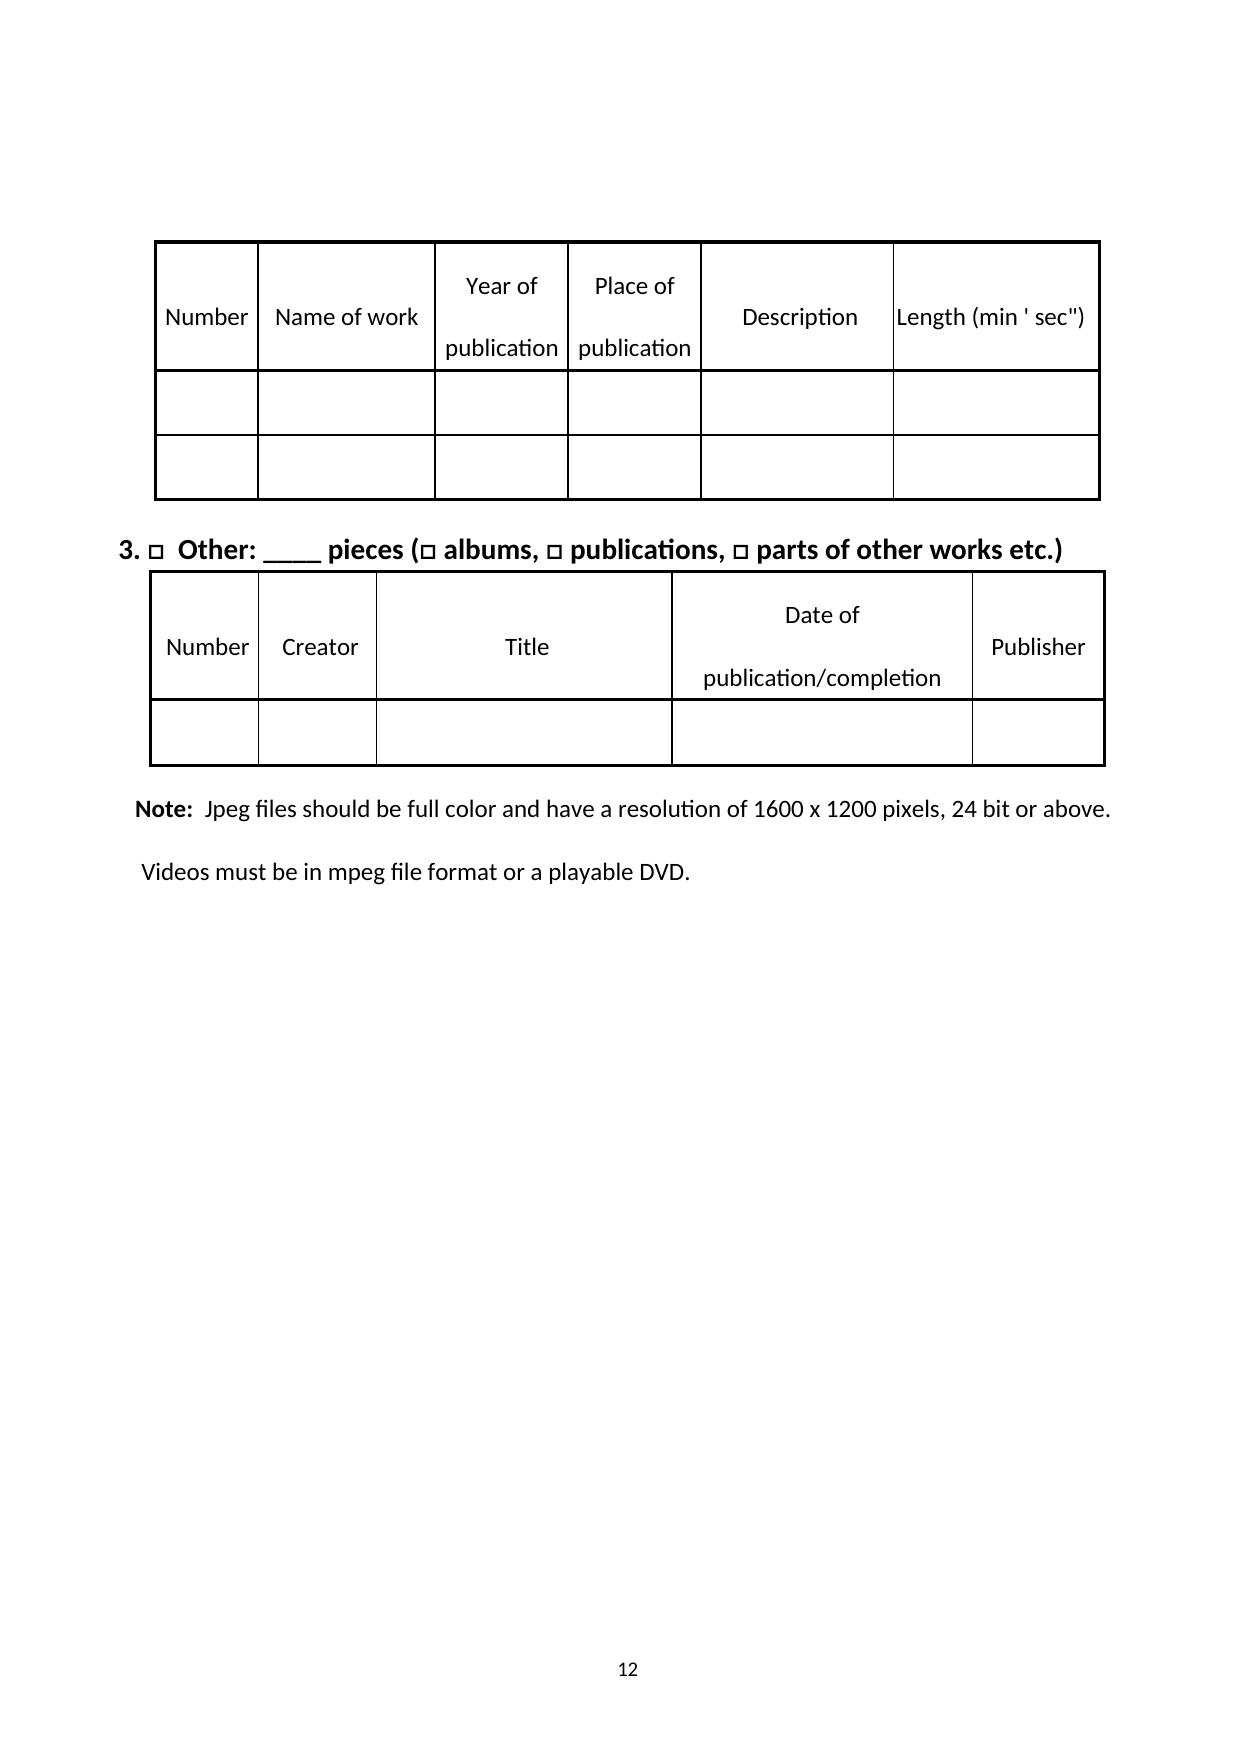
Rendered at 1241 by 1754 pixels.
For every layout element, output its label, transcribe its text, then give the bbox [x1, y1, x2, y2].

table_cell [894, 372, 1098, 434]
table_header Creator [259, 573, 376, 698]
table_cell [436, 436, 567, 498]
table_header Number [152, 573, 258, 698]
table_cell [569, 436, 700, 498]
table_cell [157, 436, 257, 498]
table_cell [673, 701, 972, 764]
table_cell [436, 372, 567, 434]
table_cell [569, 372, 700, 434]
table_header Name of work [259, 244, 434, 368]
table_header Year of publication [436, 244, 567, 368]
table_header Length (min ' sec") [894, 244, 1098, 368]
table_header Publisher [973, 573, 1103, 698]
table_cell [702, 436, 893, 498]
table_cell [259, 701, 376, 764]
table_cell [259, 436, 434, 498]
table_cell [973, 701, 1103, 764]
table_cell [259, 372, 434, 434]
text Note: Jpeg files should be full color and have a resolution of 1600 x 1200 pixels, 24 bit or above. Videos must be in mpeg file format or a playable DVD. [118, 767, 1137, 892]
table_cell [157, 372, 257, 434]
table_cell [702, 372, 893, 434]
table_cell [377, 701, 671, 764]
table_header Place of publication [569, 244, 700, 368]
table_cell [894, 436, 1098, 498]
table_header Number [157, 244, 257, 368]
table_header Title [377, 573, 671, 698]
table_header Description [702, 244, 893, 368]
text 3. □ Other: ____ pieces (□ albums, □ publications, □ parts of other works etc.) [118, 508, 1137, 570]
table_cell [152, 701, 258, 764]
table_header Date of publication/completion [673, 573, 972, 698]
